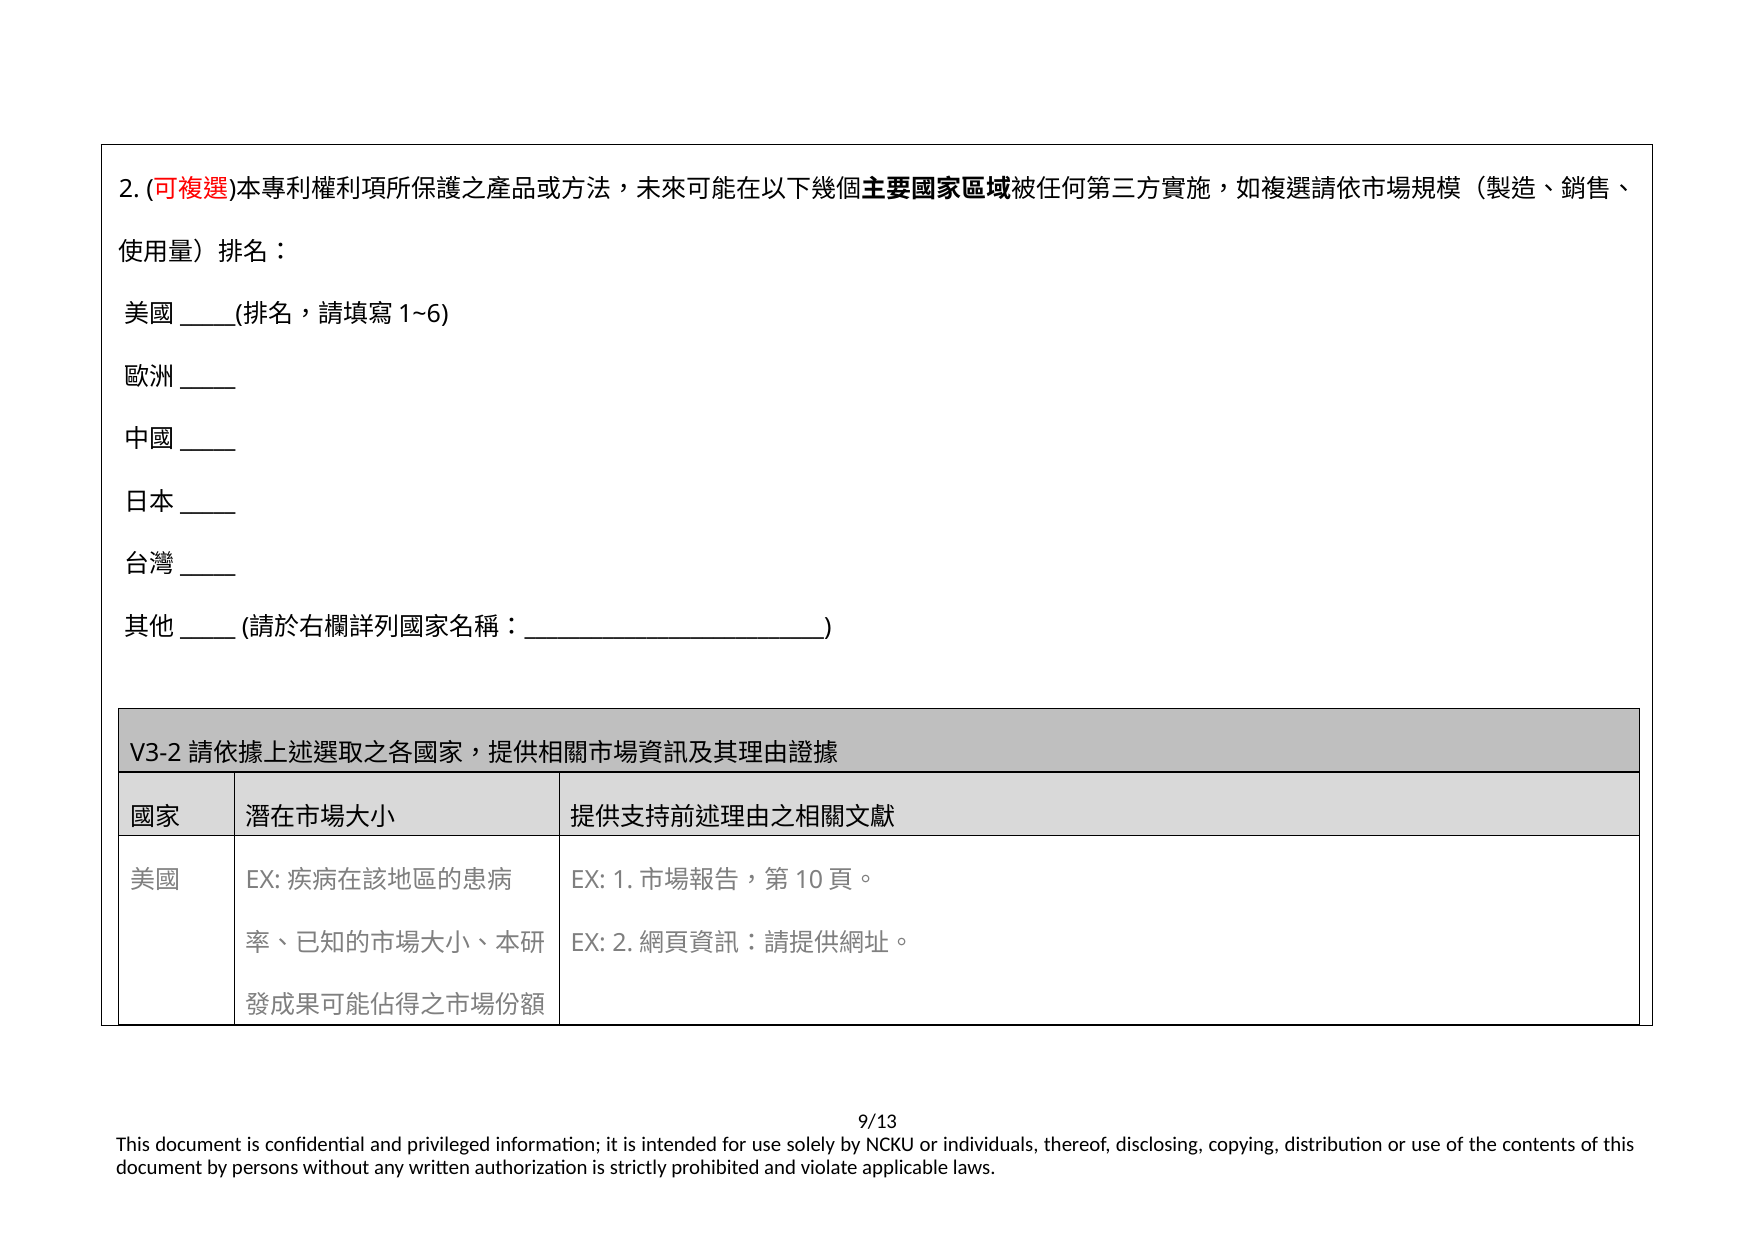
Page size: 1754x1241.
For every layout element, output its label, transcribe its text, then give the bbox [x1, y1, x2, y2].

table_cell EX: 疾病在該地區的患病率、已知的市場大小、本研發成果可能佔得之市場份額 [235, 836, 559, 1023]
table_cell 國家 [119, 773, 234, 835]
table_cell 2. (可複選)本專利權利項所保護之產品或方法，未來可能在以下幾個主要國家區域被任何第三方實施，如複選請依市場規模（製造、銷售、使用量）排名： 美國 _____(排名，請填寫1~6) 歐洲 _____ 中國 _____ 日本 _____ 台灣 _____ 其他 _____ (請於右欄詳列國家名稱：___________________________) [102, 145, 1652, 1024]
table_header V3-2 請依據上述選取之各國家，提供相關市場資訊及其理由證據 [119, 709, 1639, 771]
table_cell 美國 [119, 836, 234, 1023]
table_cell 提供支持前述理由之相關文獻 [560, 773, 1639, 835]
table_cell 潛在市場大小 [235, 773, 559, 835]
table_cell EX: 1. 市場報告，第10頁。 EX: 2. 網頁資訊：請提供網址。 [560, 836, 1639, 1023]
